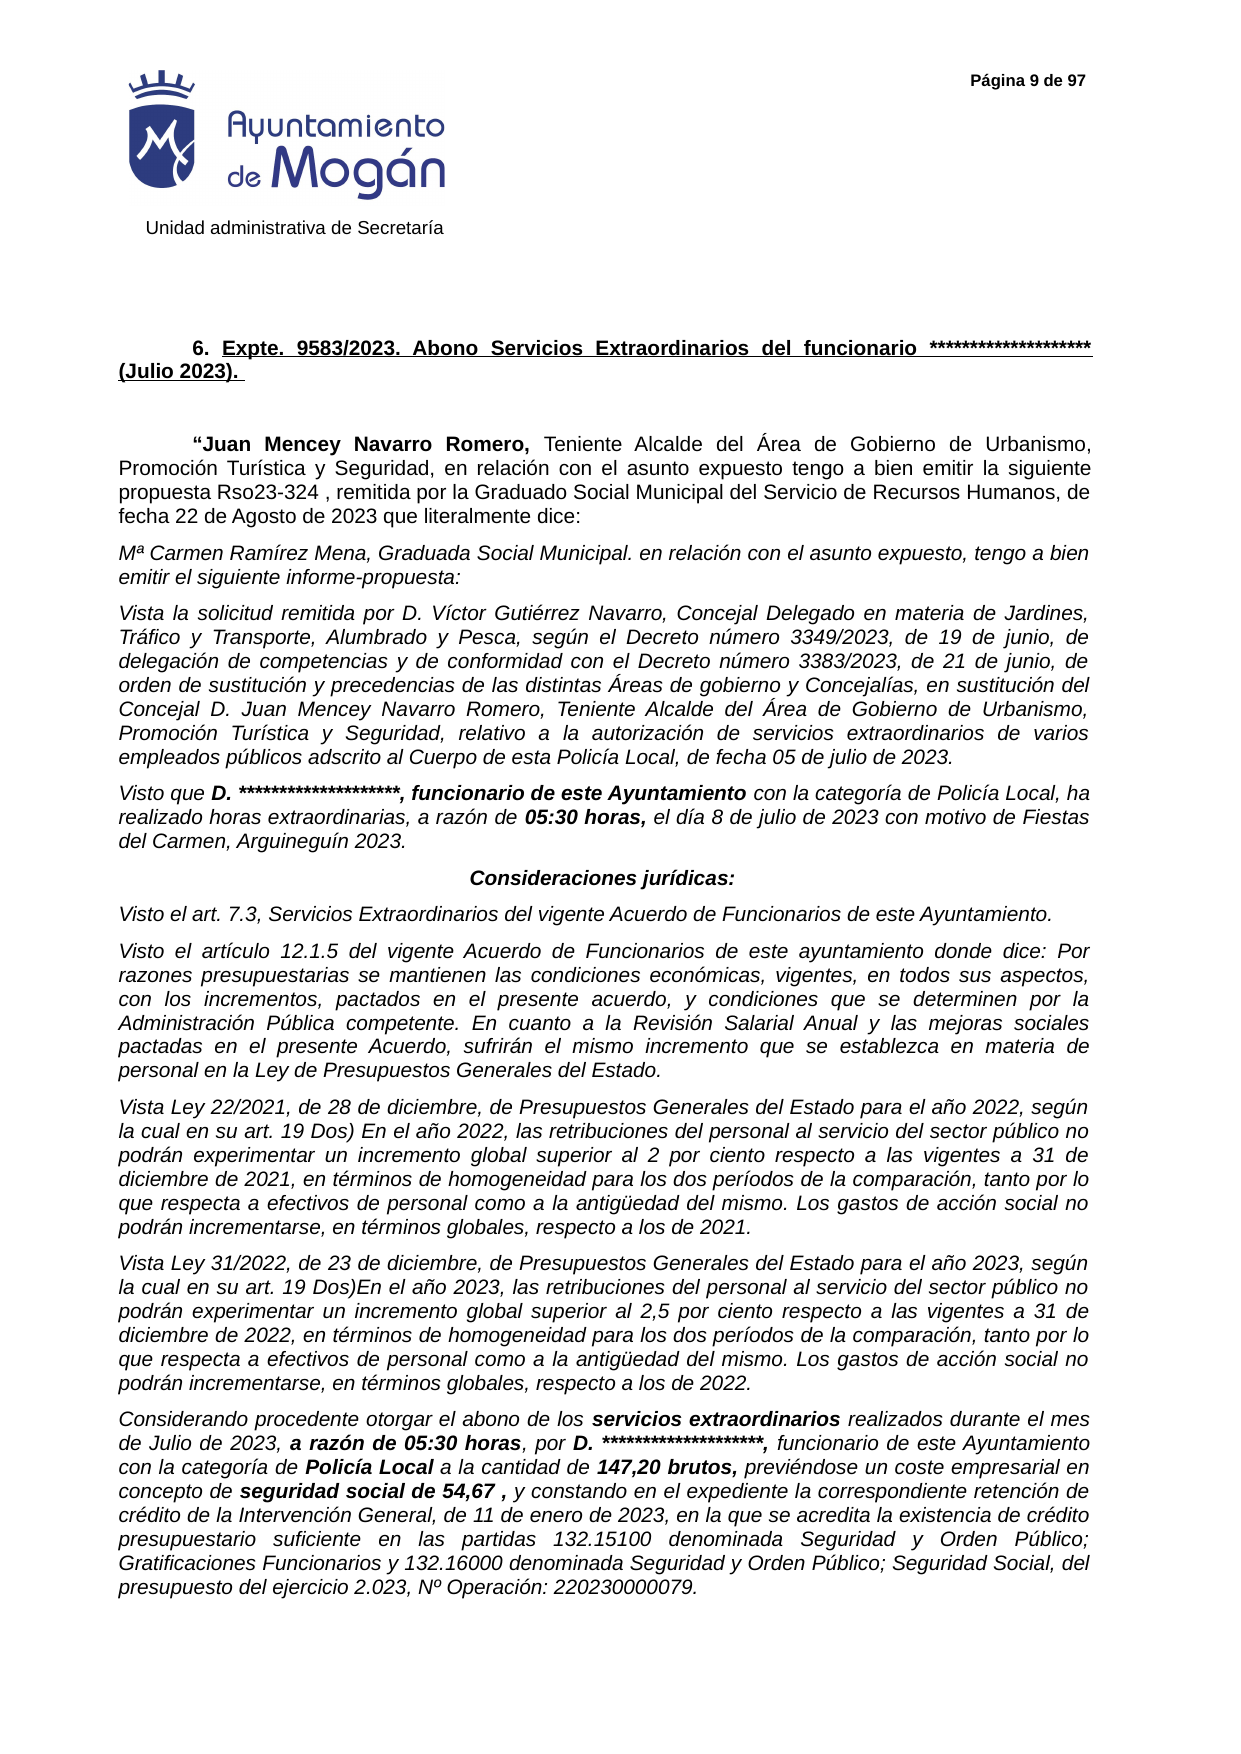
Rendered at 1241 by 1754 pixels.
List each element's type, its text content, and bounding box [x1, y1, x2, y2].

text Visto el art. 7.3, Servicios Extraordinarios del vigente Acuerdo de Funcionarios de este Ayuntamiento. [118, 902, 1092, 926]
text Visto que D. ********************, funcionario de este Ayuntamiento con la categoría de Policía Local, ha realizado horas extraordinarias, a razón de 05:30 horas, el día 8 de julio de 2023 con motivo de Fiestas del Carmen, Arguineguín 2023. [118, 781, 1092, 853]
text Mª Carmen Ramírez Mena, Graduada Social Municipal. en relación con el asunto expuesto, tengo a bien emitir el siguiente informe-propuesta: [118, 541, 1092, 588]
text Vista Ley 31/2022, de 23 de diciembre, de Presupuestos Generales del Estado para el año 2023, según la cual en su art. 19 Dos)En el año 2023, las retribuciones del personal al servicio del sector público no podrán experimentar un incremento global superior al 2,5 por ciento respecto a las vigentes a 31 de diciembre de 2022, en términos de homogeneidad para los dos períodos de la comparación, tanto por lo que respecta a efectivos de personal como a la antigüedad del mismo. Los gastos de acción social no podrán incrementarse, en términos globales, respecto a los de 2022. [118, 1251, 1092, 1395]
text “Juan Mencey Navarro Romero, Teniente Alcalde del Área de Gobierno de Urbanismo, Promoción Turística y Seguridad, en relación con el asunto expuesto tengo a bien emitir la siguiente propuesta Rso23-324 , remitida por la Graduado Social Municipal del Servicio de Recursos Humanos, de fecha 22 de Agosto de 2023 que literalmente dice: [118, 432, 1092, 528]
text Considerando procedente otorgar el abono de los servicios extraordinarios realizados durante el mes de Julio de 2023, a razón de 05:30 horas, por D. ********************, funcionario de este Ayuntamiento con la categoría de Policía Local a la cantidad de 147,20 brutos, previéndose un coste empresarial en concepto de seguridad social de 54,67 , y constando en el expediente la correspondiente retención de crédito de la Intervención General, de 11 de enero de 2023, en la que se acredita la existencia de crédito presupuestario suficiente en las partidas 132.15100 denominada Seguridad y Orden Público; Gratificaciones Funcionarios y 132.16000 denominada Seguridad y Orden Público; Seguridad Social, del presupuesto del ejercicio 2.023, Nº Operación: 220230000079. [118, 1407, 1092, 1599]
text Consideraciones jurídicas: [118, 866, 1092, 889]
text 6. Expte. 9583/2023. Abono Servicios Extraordinarios del funcionario ******************** (Julio 2023). [118, 335, 1092, 383]
picture [128, 70, 445, 206]
text Vista la solicitud remitida por D. Víctor Gutiérrez Navarro, Concejal Delegado en materia de Jardines, Tráfico y Transporte, Alumbrado y Pesca, según el Decreto número 3349/2023, de 19 de junio, de delegación de competencias y de conformidad con el Decreto número 3383/2023, de 21 de junio, de orden de sustitución y precedencias de las distintas Áreas de gobierno y Concejalías, en sustitución del Concejal D. Juan Mencey Navarro Romero, Teniente Alcalde del Área de Gobierno de Urbanismo, Promoción Turística y Seguridad, relativo a la autorización de servicios extraordinarios de varios empleados públicos adscrito al Cuerpo de esta Policía Local, de fecha 05 de julio de 2023. [118, 601, 1092, 769]
text Visto el artículo 12.1.5 del vigente Acuerdo de Funcionarios de este ayuntamiento donde dice: Por razones presupuestarias se mantienen las condiciones económicas, vigentes, en todos sus aspectos, con los incrementos, pactados en el presente acuerdo, y condiciones que se determinen por la Administración Pública competente. En cuanto a la Revisión Salarial Anual y las mejoras sociales pactadas en el presente Acuerdo, sufrirán el mismo incremento que se establezca en materia de personal en la Ley de Presupuestos Generales del Estado. [118, 938, 1092, 1082]
text Vista Ley 22/2021, de 28 de diciembre, de Presupuestos Generales del Estado para el año 2022, según la cual en su art. 19 Dos) En el año 2022, las retribuciones del personal al servicio del sector público no podrán experimentar un incremento global superior al 2 por ciento respecto a las vigentes a 31 de diciembre de 2021, en términos de homogeneidad para los dos períodos de la comparación, tanto por lo que respecta a efectivos de personal como a la antigüedad del mismo. Los gastos de acción social no podrán incrementarse, en términos globales, respecto a los de 2021. [118, 1095, 1092, 1238]
